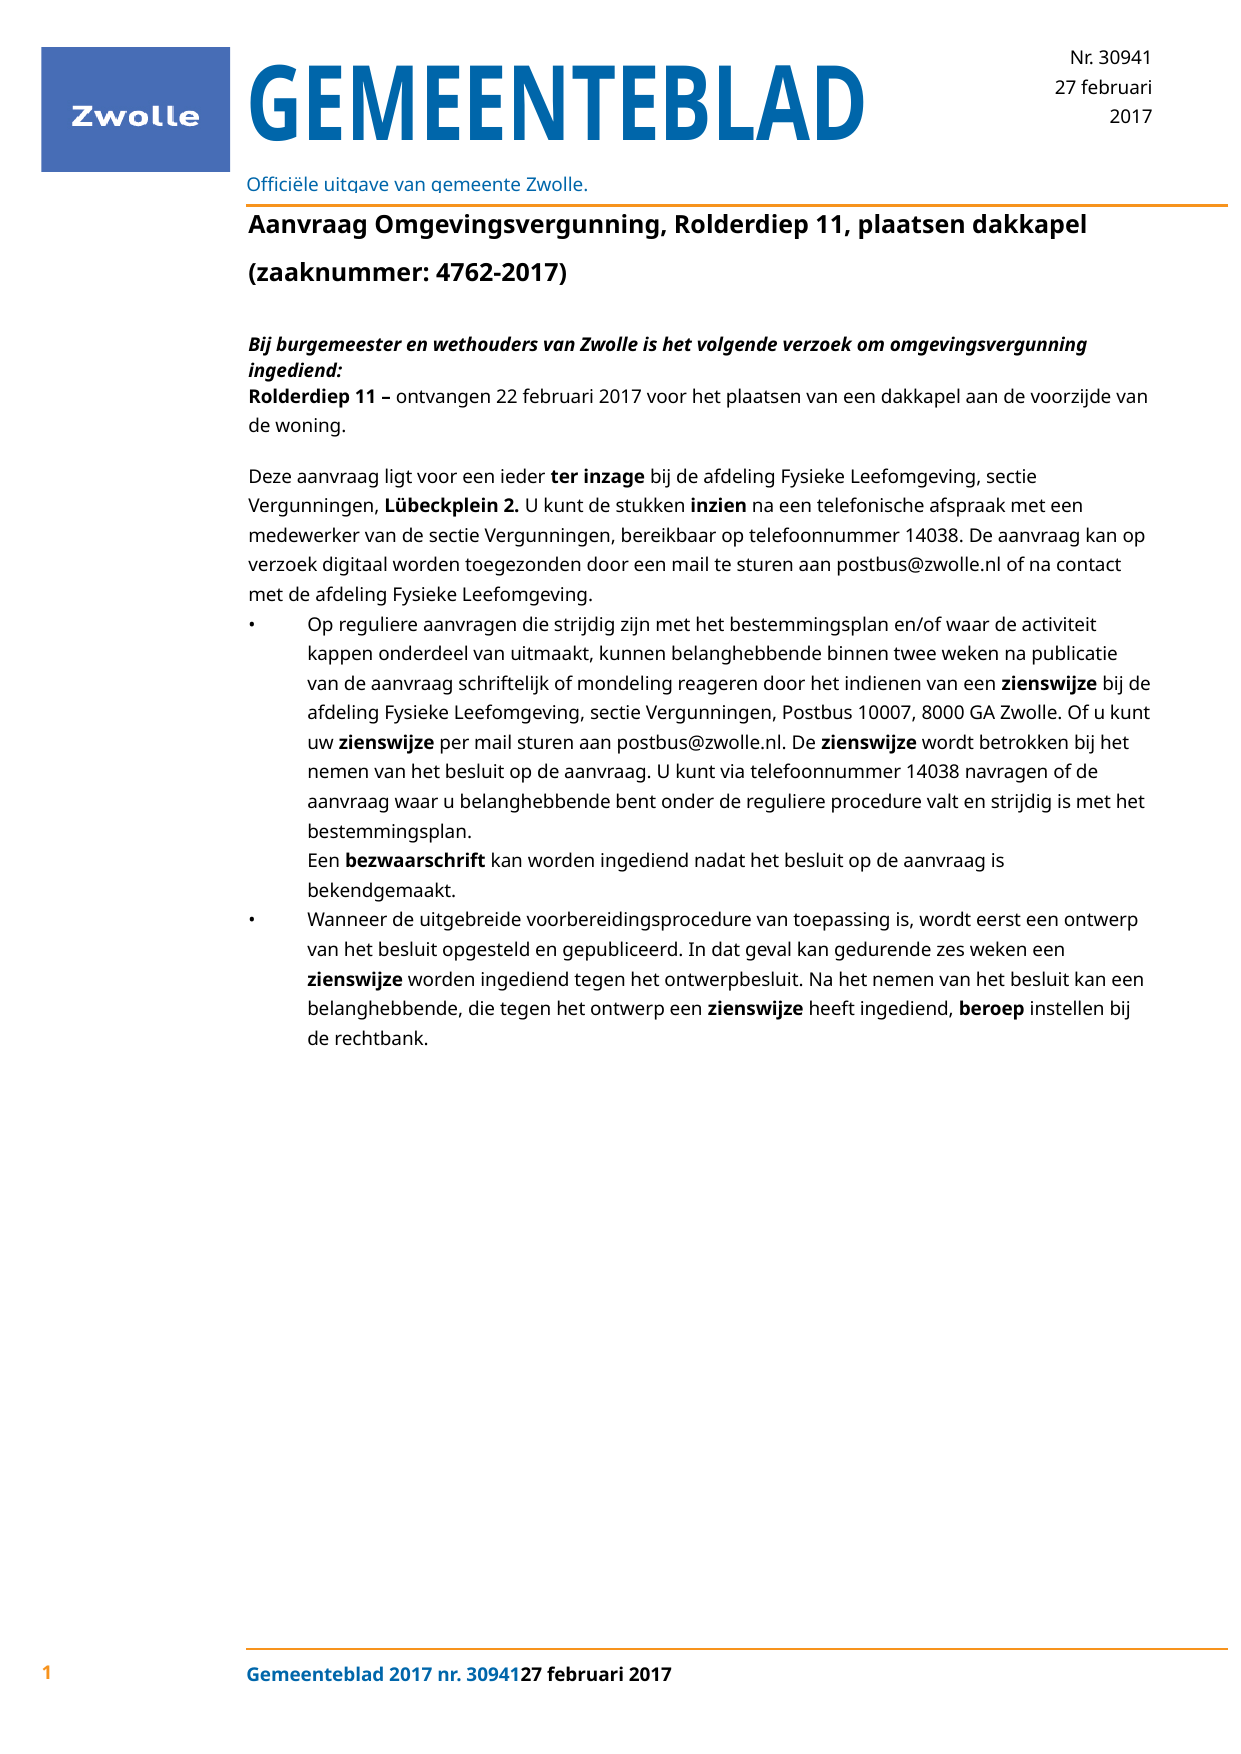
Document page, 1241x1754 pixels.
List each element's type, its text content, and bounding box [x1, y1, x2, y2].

picture [41, 47, 231, 172]
list Een bezwaarschrift kan worden ingediend nadat het besluit op de aanvraag is bekendgemaakt. [248, 847, 1152, 903]
list Wanneer de uitgebreide voorbereidingsprocedure van toepassing is, wordt eerst een ontwerp van het besluit opgesteld en gepubliceerd. In dat geval kan gedurende zes weken een zienswijze worden ingediend tegen het ontwerpbesluit. Na het nemen van het besluit kan een belanghebbende, die tegen het ontwerp een zienswijze heeft ingediend, beroep instellen bij de rechtbank. [248, 907, 1152, 1051]
list Op reguliere aanvragen die strijdig zijn met het bestemmingsplan en/of waar de activiteit kappen onderdeel van uitmaakt, kunnen belanghebbende binnen twee weken na publicatie van de aanvraag schriftelijk of mondeling reageren door het indienen van een zienswijze bij de afdeling Fysieke Leefomgeving, sectie Vergunningen, Postbus 10007, 8000 GA Zwolle. Of u kunt uw zienswijze per mail sturen aan postbus@zwolle.nl. De zienswijze wordt betrokken bij het nemen van het besluit op de aanvraag. U kunt via telefoonnummer 14038 navragen of de aanvraag waar u belanghebbende bent onder de reguliere procedure valt en strijdig is met het bestemmingsplan. [248, 611, 1152, 844]
text Bij burgemeester en wethouders van Zwolle is het volgende verzoek om omgevingsvergunning ingediend: [248, 331, 1152, 383]
text Rolderdiep 11 – ontvangen 22 februari 2017 voor het plaatsen van een dakkapel aan de voorzijde van de woning. [248, 383, 1152, 438]
text Deze aanvraag ligt voor een ieder ter inzage bij de afdeling Fysieke Leefomgeving, sectie Vergunningen, Lübeckplein 2. U kunt de stukken inzien na een telefonische afspraak met een medewerker van de sectie Vergunningen, bereikbaar op telefoonnummer 14038. De aanvraag kan op verzoek digitaal worden toegezonden door een mail te sturen aan postbus@zwolle.nl of na contact met de afdeling Fysieke Leefomgeving. [248, 463, 1152, 607]
text Aanvraag Omgevingsvergunning, Rolderdiep 11, plaatsen dakkapel (zaaknummer: 4762-2017) [248, 207, 1152, 288]
